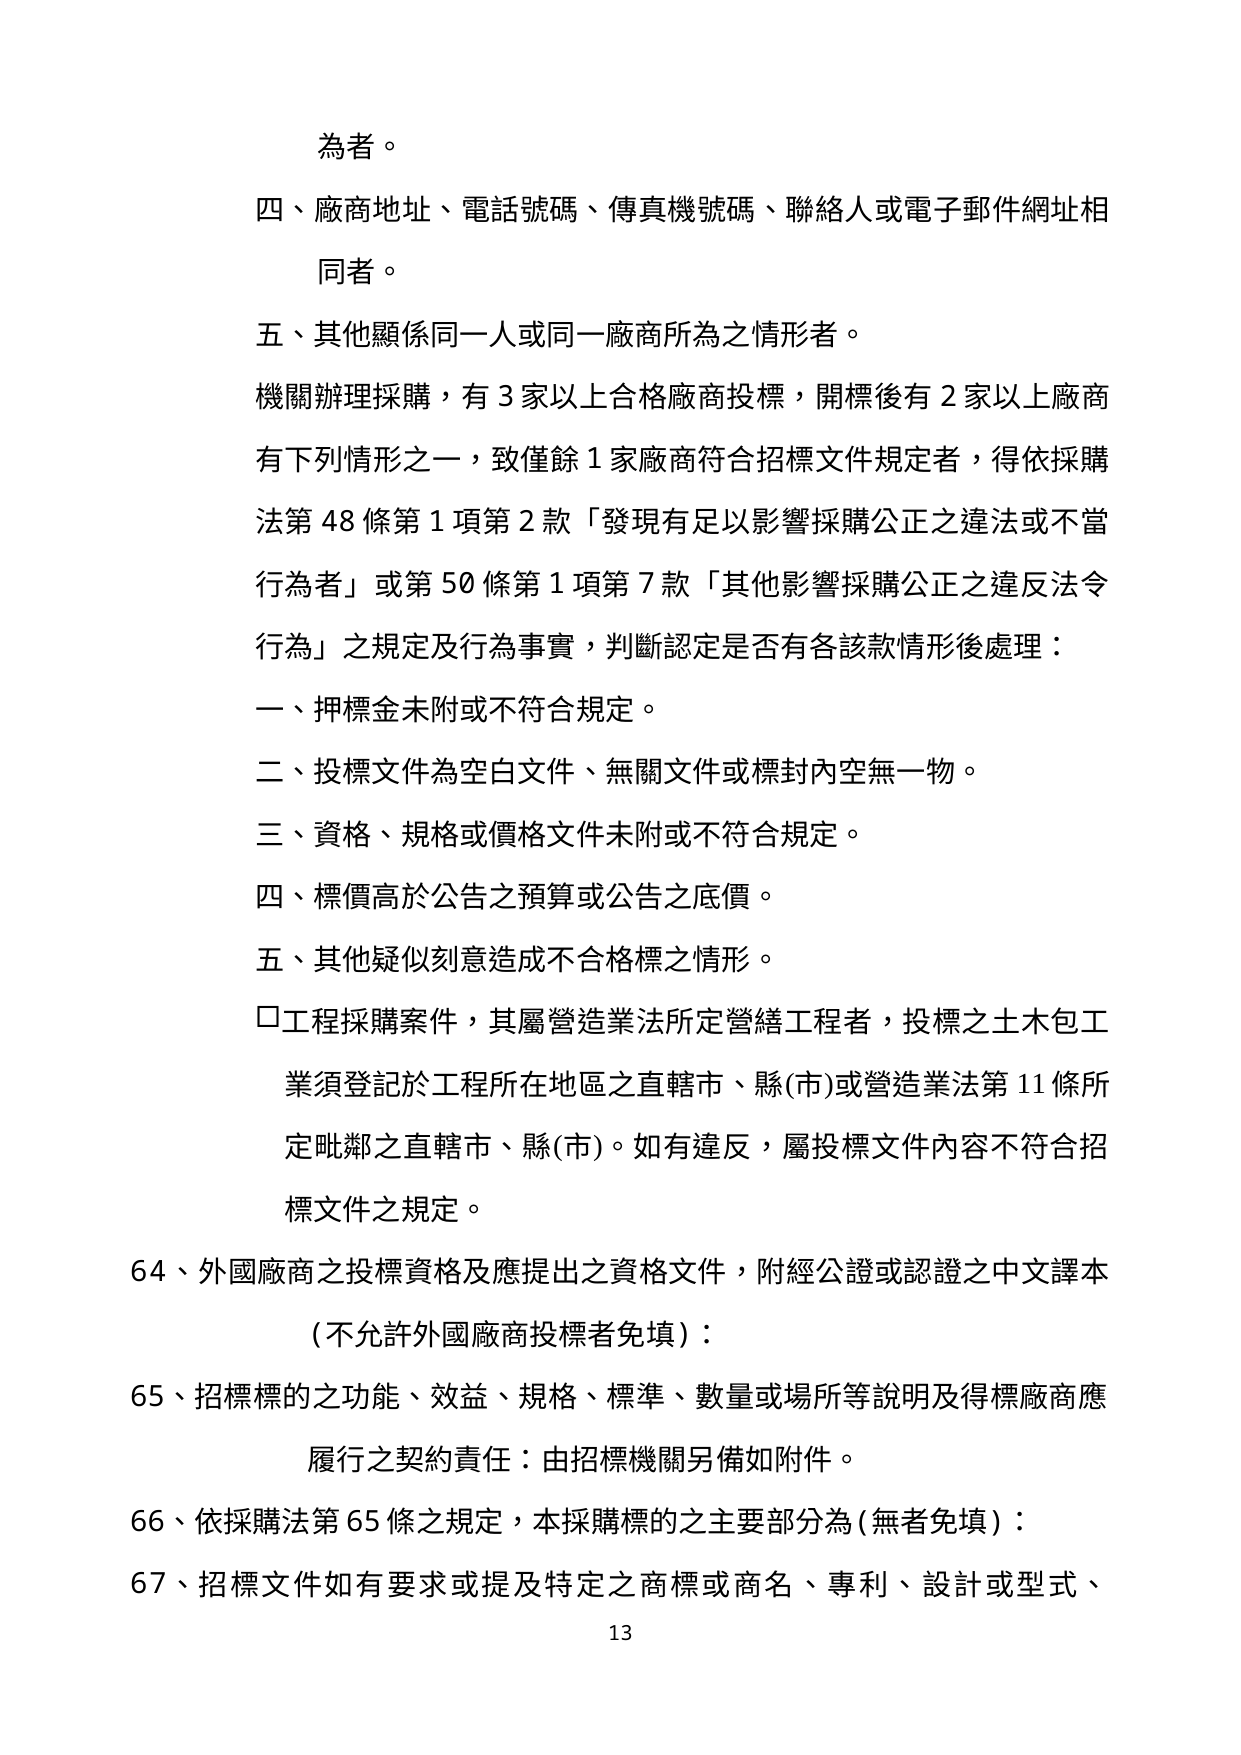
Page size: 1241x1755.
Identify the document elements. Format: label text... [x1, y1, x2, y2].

text 四、標價高於公告之預算或公告之底價。 [255, 853, 1110, 916]
text 三、資格、規格或價格文件未附或不符合規定。 [255, 791, 1110, 853]
list 外國廠商之投標資格及應提出之資格文件，附經公證或認證之中文譯本(不允許外國廠商投標者免填)： [130, 1228, 1110, 1353]
text 工程採購案件，其屬營造業法所定營繕工程者，投標之土木包工業須登記於工程所在地區之直轄市、縣(市)或營造業法第11條所定毗鄰之直轄市、縣(市)。如有違反，屬投標文件內容不符合招標文件之規定。 [255, 978, 1110, 1228]
list 招標文件如有要求或提及特定之商標或商名、專利、設計或型式、特定來源地、生產者或供應者之情形，允許投標廠商提出同等品，其提出同等品之時機為：(由機關於招標時擇一勾選；未勾選者，為選項(2)) [130, 1541, 1110, 1603]
list 招標標的之功能、效益、規格、標準、數量或場所等說明及得標廠商應履行之契約責任：由招標機關另備如附件。 [130, 1353, 1110, 1478]
list 依採購法第65條之規定，本採購標的之主要部分為(無者免填)： [130, 1478, 1110, 1541]
text 五、其他顯係同一人或同一廠商所為之情形者。 [255, 291, 1110, 353]
text 二、投標文件為空白文件、無關文件或標封內空無一物。 [255, 728, 1110, 791]
text 四、廠商地址、電話號碼、傳真機號碼、聯絡人或電子郵件網址相同者。 [255, 166, 1110, 291]
text 機關辦理採購，有3家以上合格廠商投標，開標後有2家以上廠商有下列情形之一，致僅餘1家廠商符合招標文件規定者，得依採購法第48條第1項第2款「發現有足以影響採購公正之違法或不當行為者」或第50條第1項第7款「其他影響採購公正之違反法令行為」之規定及行為事實，判斷認定是否有各該款情形後處理： [255, 353, 1110, 666]
text 為者。 [255, 103, 1110, 166]
text 五、其他疑似刻意造成不合格標之情形。 [255, 916, 1110, 978]
text 一、押標金未附或不符合規定。 [255, 666, 1110, 728]
